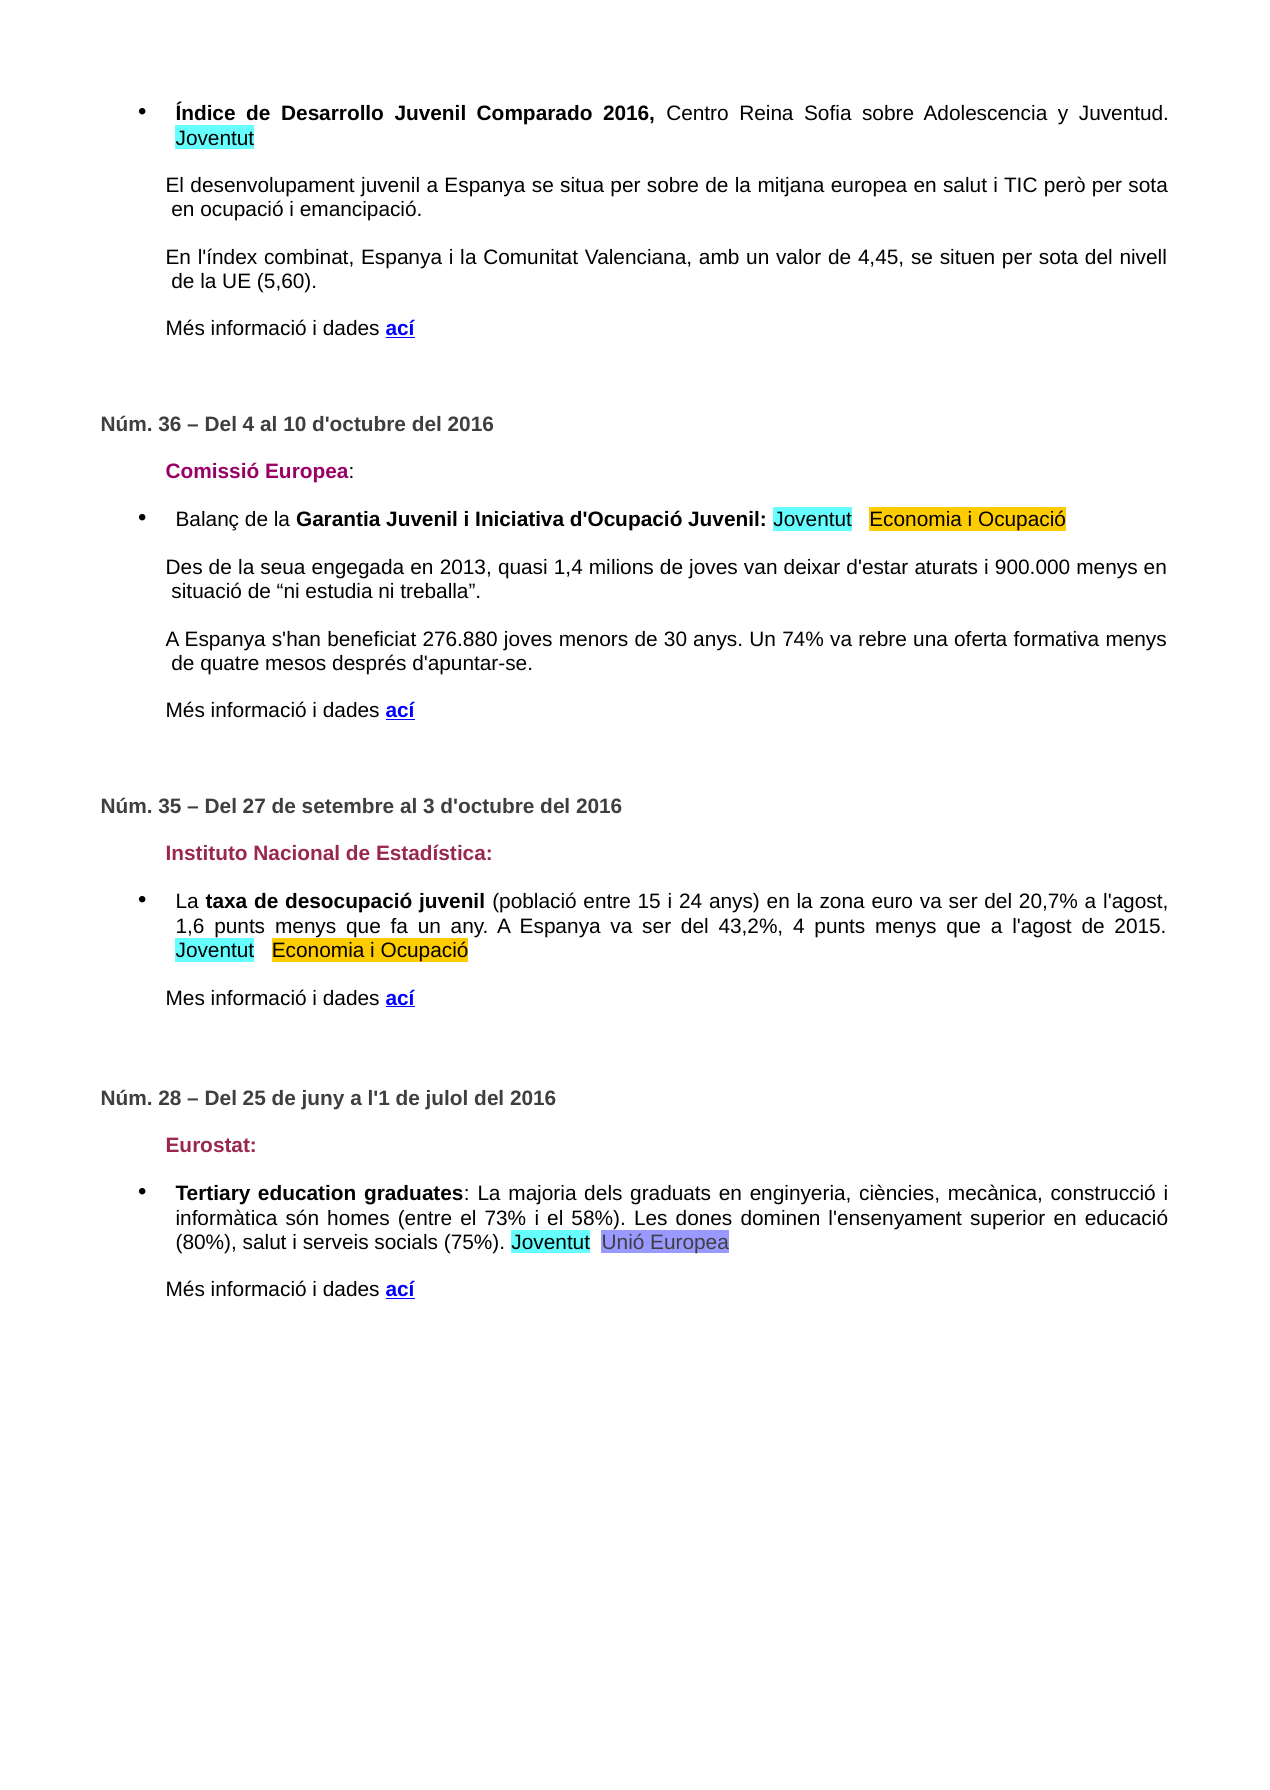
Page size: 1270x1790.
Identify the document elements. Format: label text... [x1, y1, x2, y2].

list Índice de Desarrollo Juvenil Comparado 2016, Centro Reina Sofia sobre Adolescencia y Juventud. Joventut [138, 100, 1169, 149]
text Instituto Nacional de Estadística: [165, 841, 1169, 865]
text Comissió Europea: [165, 459, 1169, 483]
text A Espanya s'han beneficiat 276.880 joves menors de 30 anys. Un 74% va rebre una oferta formativa menys de quatre mesos després d'apuntar-se. [165, 627, 1169, 675]
text Des de la seua engegada en 2013, quasi 1,4 milions de joves van deixar d'estar aturats i 900.000 menys en situació de “ni estudia ni treballa”. [165, 555, 1169, 603]
text El desenvolupament juvenil a Espanya se situa per sobre de la mitjana europea en salut i TIC però per sota en ocupació i emancipació. [165, 173, 1169, 221]
text En l'índex combinat, Espanya i la Comunitat Valenciana, amb un valor de 4,45, se situen per sota del nivell de la UE (5,60). [165, 244, 1169, 292]
text Més informació i dades ací [165, 698, 1169, 722]
text Núm. 36 – Del 4 al 10 d'octubre del 2016 [100, 411, 1169, 435]
list Tertiary education graduates: La majoria dels graduats en enginyeria, ciències, mecànica, construcció i informàtica són homes (entre el 73% i el 58%). Les dones dominen l'ensenyament superior en educació (80%), salut i serveis socials (75%). Joventut Unió Europea [138, 1181, 1169, 1253]
list Balanç de la Garantia Juvenil i Iniciativa d'Ocupació Juvenil: Joventut Economia i Ocupació [138, 507, 1169, 532]
text Més informació i dades ací [165, 1277, 1169, 1301]
text Núm. 28 – Del 25 de juny a l'1 de julol del 2016 [100, 1085, 1169, 1109]
list La taxa de desocupació juvenil (població entre 15 i 24 anys) en la zona euro va ser del 20,7% a l'agost, 1,6 punts menys que fa un any. A Espanya va ser del 43,2%, 4 punts menys que a l'agost de 2015. Joventut Economia i Ocupació [138, 889, 1169, 962]
text Eurostat: [165, 1133, 1169, 1157]
text Núm. 35 – Del 27 de setembre al 3 d'octubre del 2016 [100, 793, 1169, 817]
text Més informació i dades ací [165, 316, 1169, 340]
text Mes informació i dades ací [165, 985, 1169, 1009]
